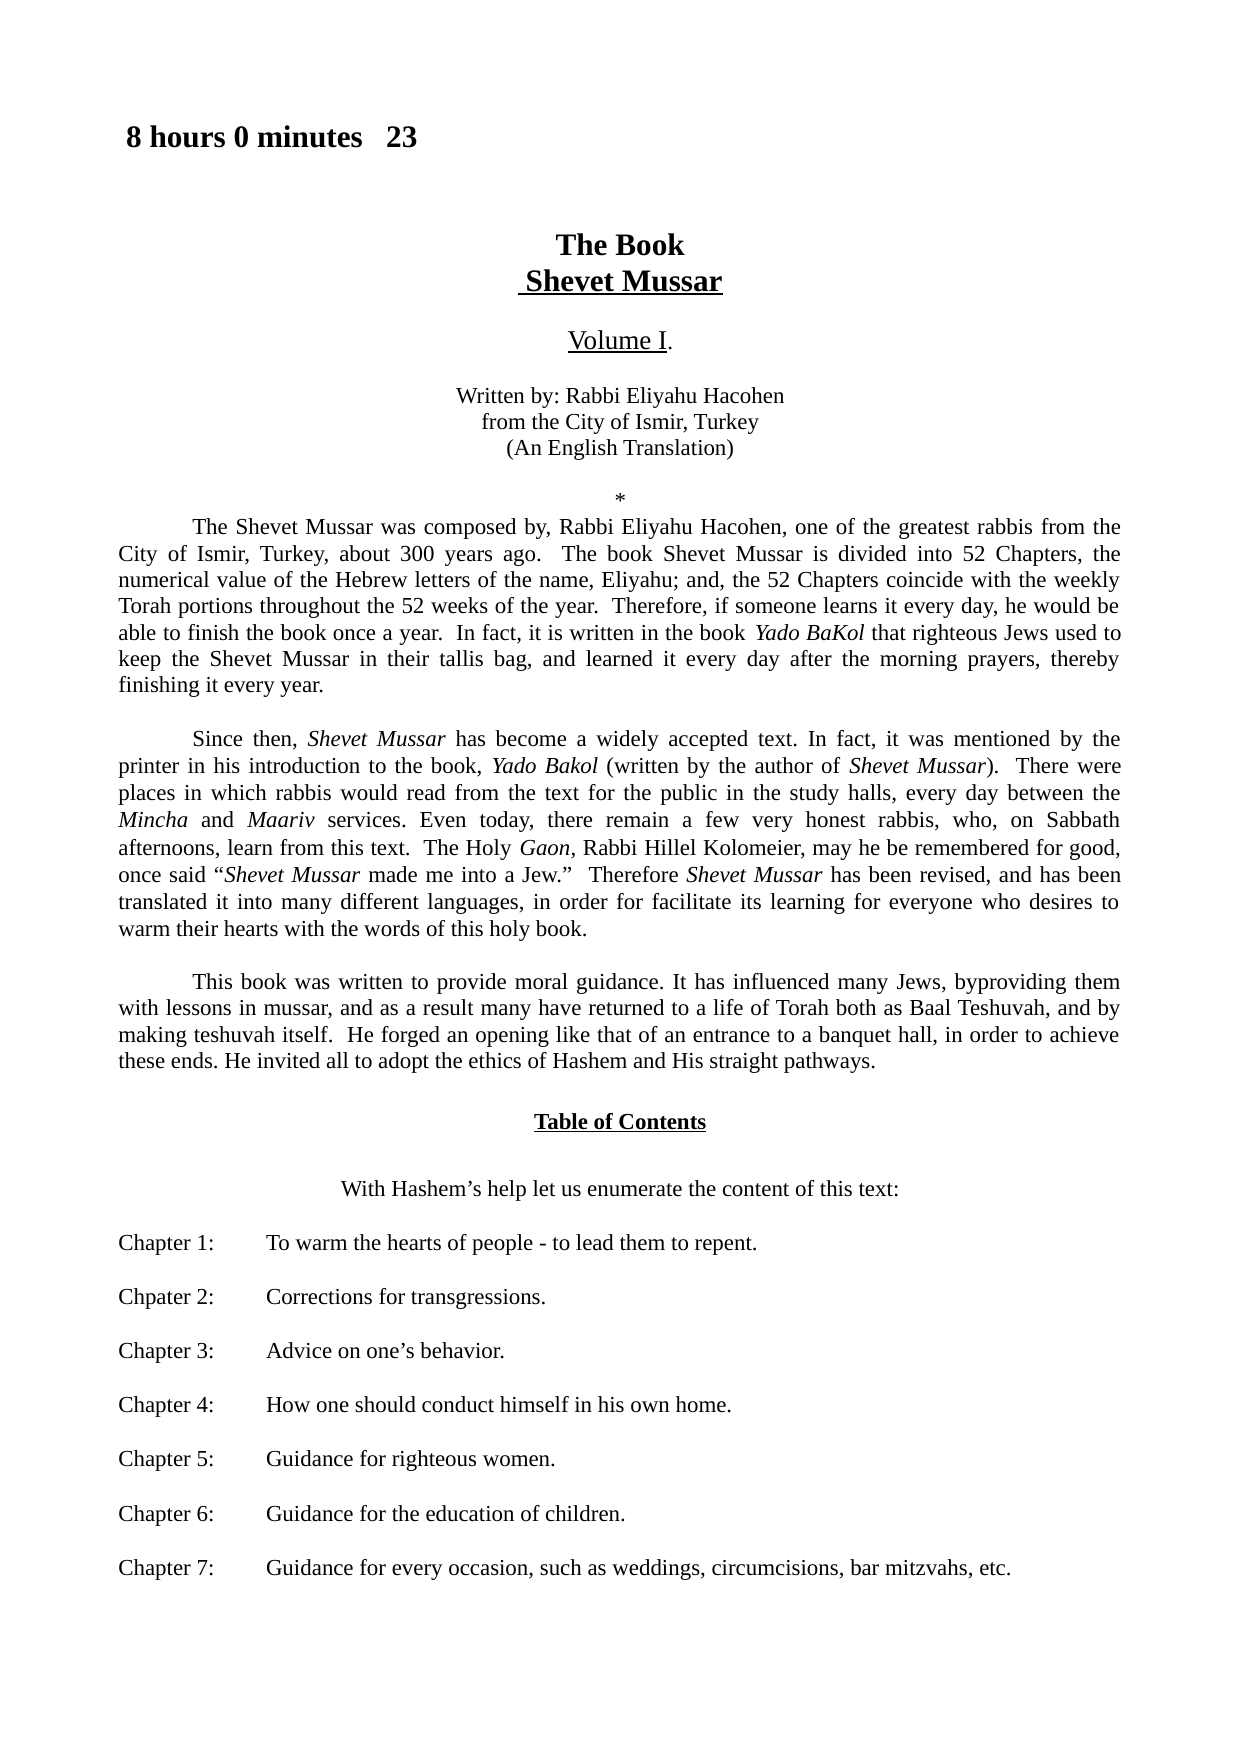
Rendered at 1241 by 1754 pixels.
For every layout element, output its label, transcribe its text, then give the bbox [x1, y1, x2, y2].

text The Book [118, 226, 1122, 262]
text from the City of Ismir, Turkey [118, 408, 1122, 434]
text The Shevet Mussar was composed by, Rabbi Eliyahu Hacohen, one of the greatest rabbis from the City of Ismir, Turkey, about 300 years ago. The book Shevet Mussar is divided into 52 Chapters, the numerical value of the Hebrew letters of the name, Eliyahu; and, the 52 Chapters coincide with the weekly Torah portions throughout the 52 weeks of the year. Therefore, if someone learns it every day, he would be able to finish the book once a year. In fact, it is written in the book Yado BaKol that righteous Jews used to keep the Shevet Mussar in their tallis bag, and learned it every day after the morning prayers, thereby finishing it every year. [118, 513, 1122, 698]
text Chapter 1: To warm the hearts of people - to lead them to repent. [118, 1207, 1122, 1261]
text Written by: Rabbi Eliyahu Hacohen [118, 382, 1122, 408]
text Shevet Mussar [118, 262, 1122, 298]
text (An English Translation) [118, 434, 1122, 461]
text With Hashem’s help let us enumerate the content of this text: [118, 1153, 1122, 1207]
text Volume I. [118, 324, 1122, 355]
text Chapter 4: How one should conduct himself in his own home. [118, 1369, 1122, 1423]
text Chapter 7: Guidance for every occasion, such as weddings, circumcisions, bar mitzvahs, etc. [118, 1532, 1122, 1586]
text Chapter 5: Guidance for righteous women. [118, 1423, 1122, 1478]
text Chapter 3: Advice on one’s behavior. [118, 1315, 1122, 1369]
text * [118, 487, 1122, 513]
text Since then, Shevet Mussar has become a widely accepted text. In fact, it was mentioned by the printer in his introduction to the book, Yado Bakol (written by the author of Shevet Mussar). There were places in which rabbis would read from the text for the public in the study halls, every day between the Mincha and Maariv services. Even today, there remain a few very honest rabbis, who, on Sabbath afternoons, learn from this text. The Holy Gaon, Rabbi Hillel Kolomeier, may he be remembered for good, once said “Shevet Mussar made me into a Jew.” Therefore Shevet Mussar has been revised, and has been translated it into many different languages, in order for facilitate its learning for everyone who desires to warm their hearts with the words of this holy book. [118, 725, 1122, 942]
text 8 hours 0 minutes 23 [118, 118, 1122, 154]
text Chpater 2: Corrections for transgressions. [118, 1261, 1122, 1315]
text Table of Contents [118, 1086, 1122, 1140]
text This book was written to provide moral guidance. It has influenced many Jews, byproviding them with lessons in mussar, and as a result many have returned to a life of Torah both as Baal Teshuvah, and by making teshuvah itself. He forged an opening like that of an entrance to a banquet hall, in order to achieve these ends. He invited all to adopt the ethics of Hashem and His straight pathways. [118, 968, 1122, 1073]
text Chapter 6: Guidance for the education of children. [118, 1478, 1122, 1532]
